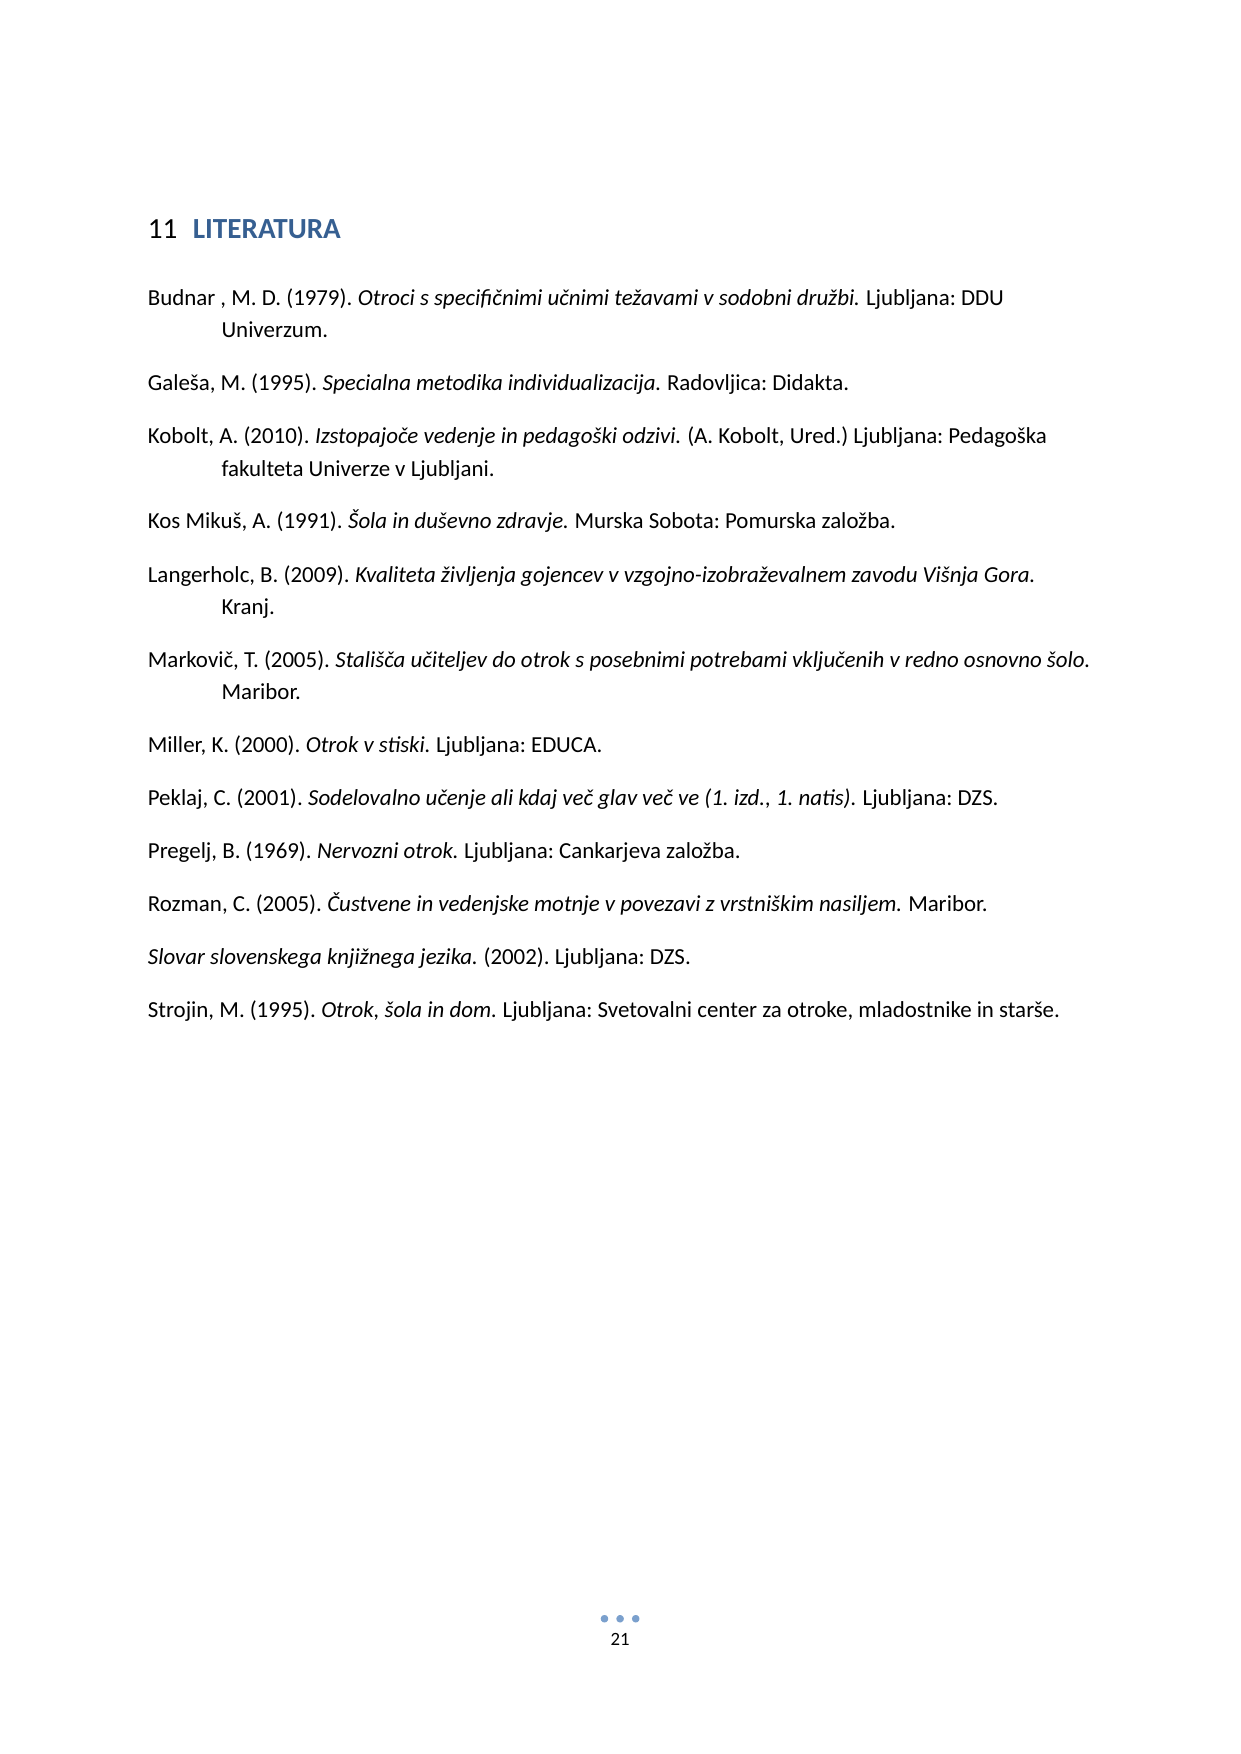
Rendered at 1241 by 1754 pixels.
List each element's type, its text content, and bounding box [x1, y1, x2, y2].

text Rozman, C. (2005). Čustvene in vedenjske motnje v povezavi z vrstniškim nasiljem. Maribor. [148, 889, 1093, 917]
text Markovič, T. (2005). Stališča učiteljev do otrok s posebnimi potrebami vključenih v redno osnovno šolo. Maribor. [148, 645, 1093, 705]
subtitle LITERATURA [148, 210, 1093, 246]
text Strojin, M. (1995). Otrok, šola in dom. Ljubljana: Svetovalni center za otroke, mladostnike in starše. [148, 995, 1093, 1023]
text Slovar slovenskega knjižnega jezika. (2002). Ljubljana: DZS. [148, 942, 1093, 970]
text Galeša, M. (1995). Specialna metodika individualizacija. Radovljica: Didakta. [148, 368, 1093, 396]
text Budnar , M. D. (1979). Otroci s specifičnimi učnimi težavami v sodobni družbi. Ljubljana: DDU Univerzum. [148, 283, 1093, 343]
text Miller, K. (2000). Otrok v stiski. Ljubljana: EDUCA. [148, 730, 1093, 758]
text Kobolt, A. (2010). Izstopajoče vedenje in pedagoški odzivi. (A. Kobolt, Ured.) Ljubljana: Pedagoška fakulteta Univerze v Ljubljani. [148, 421, 1093, 482]
text Kos Mikuš, A. (1991). Šola in duševno zdravje. Murska Sobota: Pomurska založba. [148, 507, 1093, 535]
text Peklaj, C. (2001). Sodelovalno učenje ali kdaj več glav več ve (1. izd., 1. natis). Ljubljana: DZS. [148, 783, 1093, 811]
text Pregelj, B. (1969). Nervozni otrok. Ljubljana: Cankarjeva založba. [148, 836, 1093, 864]
text Langerholc, B. (2009). Kvaliteta življenja gojencev v vzgojno-izobraževalnem zavodu Višnja Gora. Kranj. [148, 560, 1093, 620]
